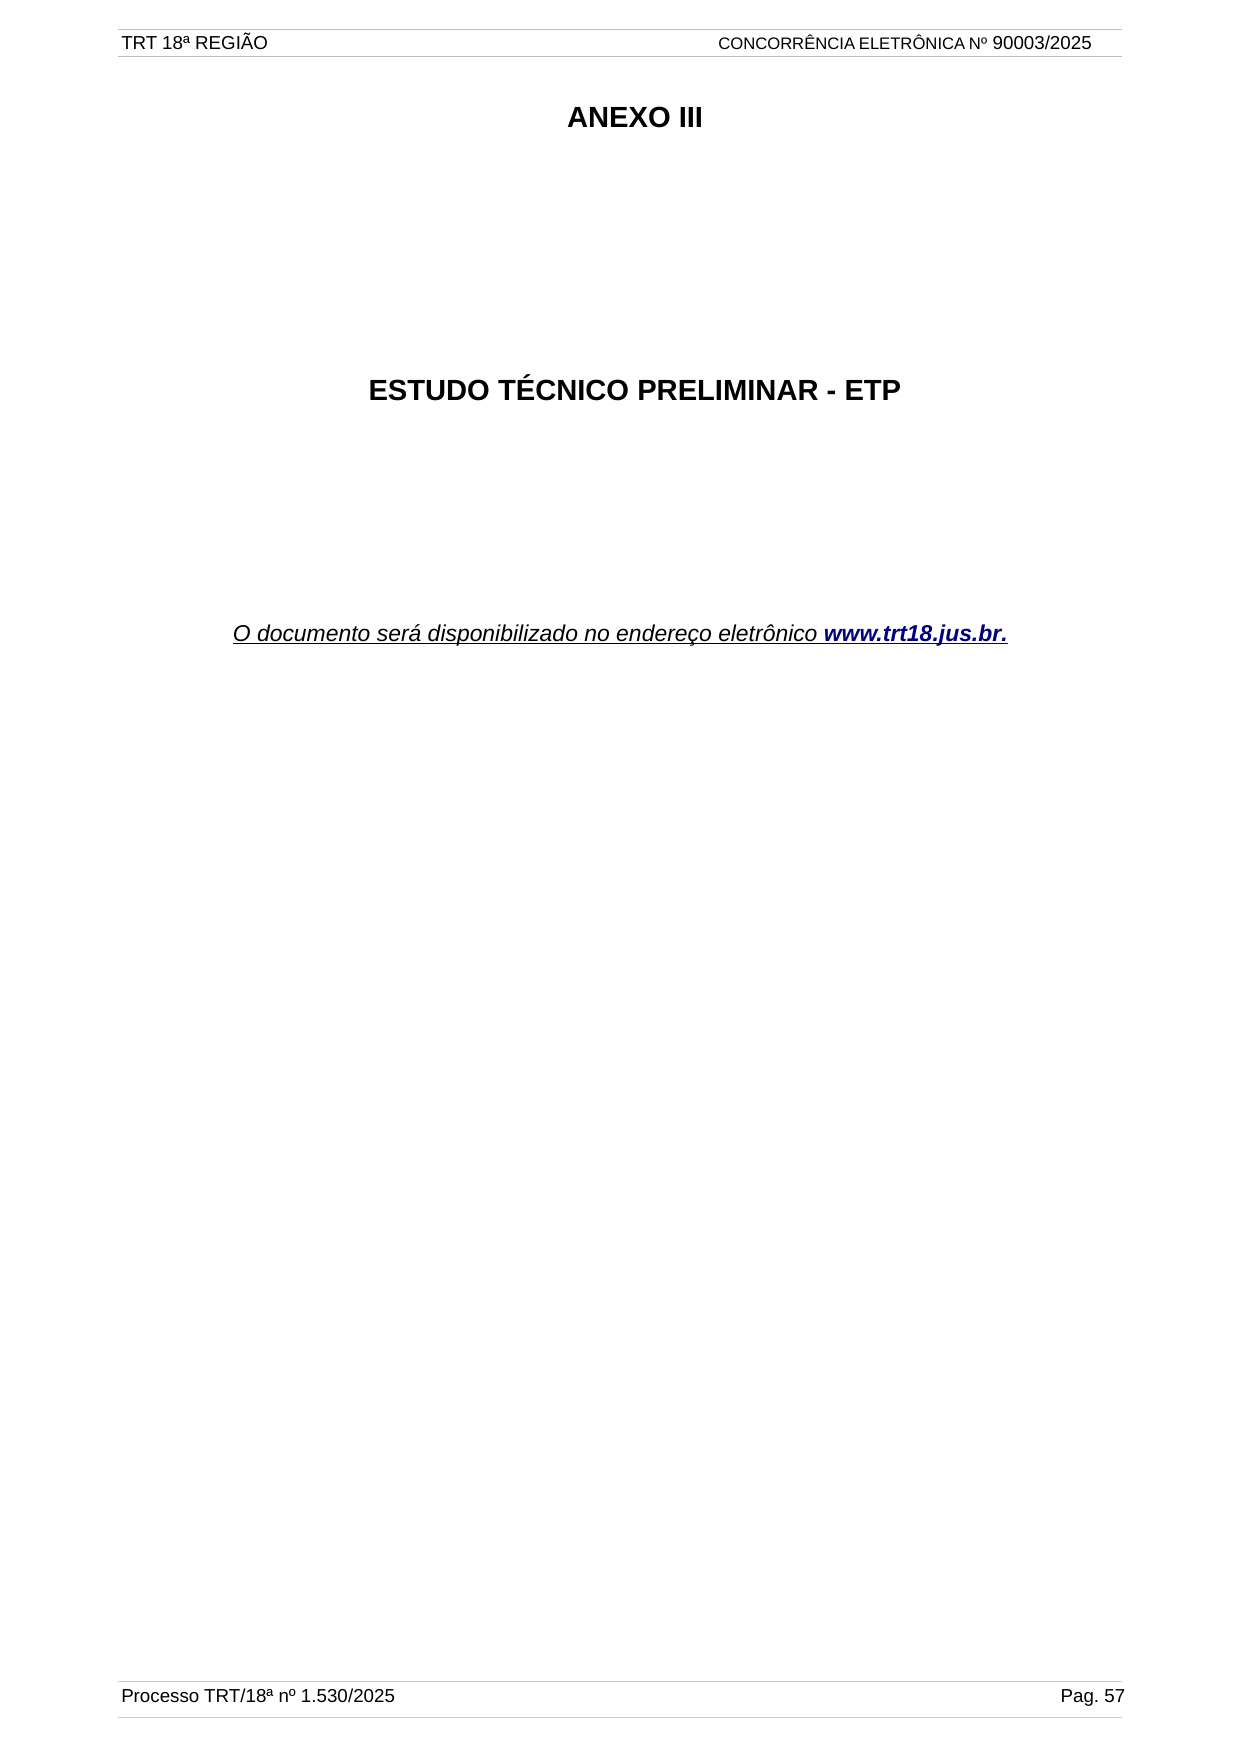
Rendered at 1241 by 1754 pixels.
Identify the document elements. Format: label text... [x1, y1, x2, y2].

text O documento será disponibilizado no endereço eletrônico www.trt18.jus.br. [118, 620, 1122, 646]
text ANEXO III [148, 100, 1122, 134]
text ESTUDO TÉCNICO PRELIMINAR - ETP [148, 373, 1122, 406]
